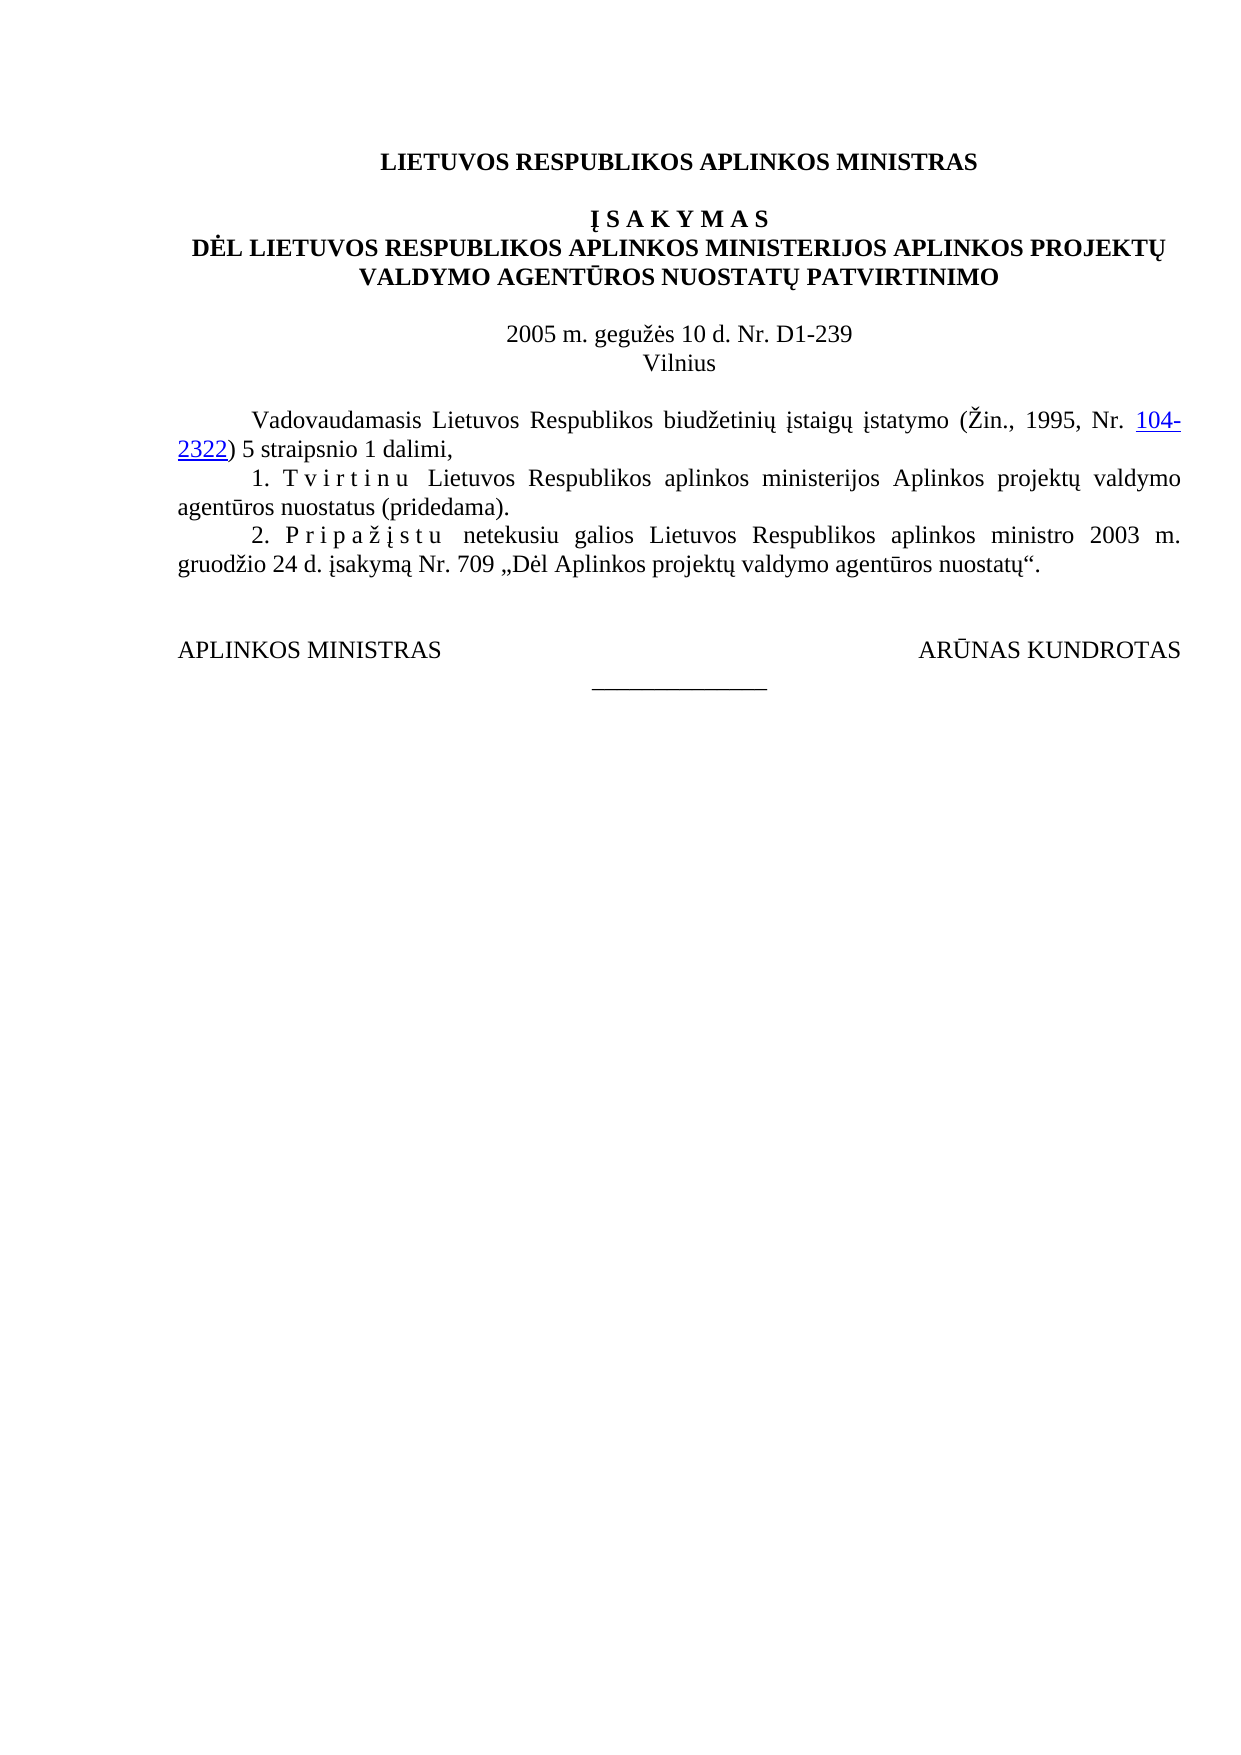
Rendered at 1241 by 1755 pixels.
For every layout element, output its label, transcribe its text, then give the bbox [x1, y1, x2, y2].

text 1. Tvirtinu Lietuvos Respublikos aplinkos ministerijos Aplinkos projektų valdymo agentūros nuostatus (pridedama). [177, 463, 1181, 521]
text Į S A K Y M A S [177, 204, 1181, 233]
text Vilnius [177, 348, 1181, 377]
text LIETUVOS RESPUBLIKOS APLINKOS MINISTRAS [177, 147, 1181, 176]
text Vadovaudamasis Lietuvos Respublikos biudžetinių įstaigų įstatymo (Žin., 1995, Nr. 104-2322) 5 straipsnio 1 dalimi, [177, 406, 1181, 463]
text 2. Pripažįstu netekusiu galios Lietuvos Respublikos aplinkos ministro 2003 m. gruodžio 24 d. įsakymą Nr. 709 „Dėl Aplinkos projektų valdymo agentūros nuostatų“. [177, 521, 1181, 578]
text 2005 m. gegužės 10 d. Nr. D1-239 [177, 319, 1181, 348]
text APLINKOS MINISTRAS ARŪNAS KUNDROTAS [177, 636, 1181, 664]
text DĖL LIETUVOS RESPUBLIKOS APLINKOS MINISTERIJOS APLINKOS PROJEKTŲ VALDYMO AGENTŪROS NUOSTATŲ PATVIRTINIMO [177, 233, 1181, 291]
text ______________ [177, 664, 1181, 693]
